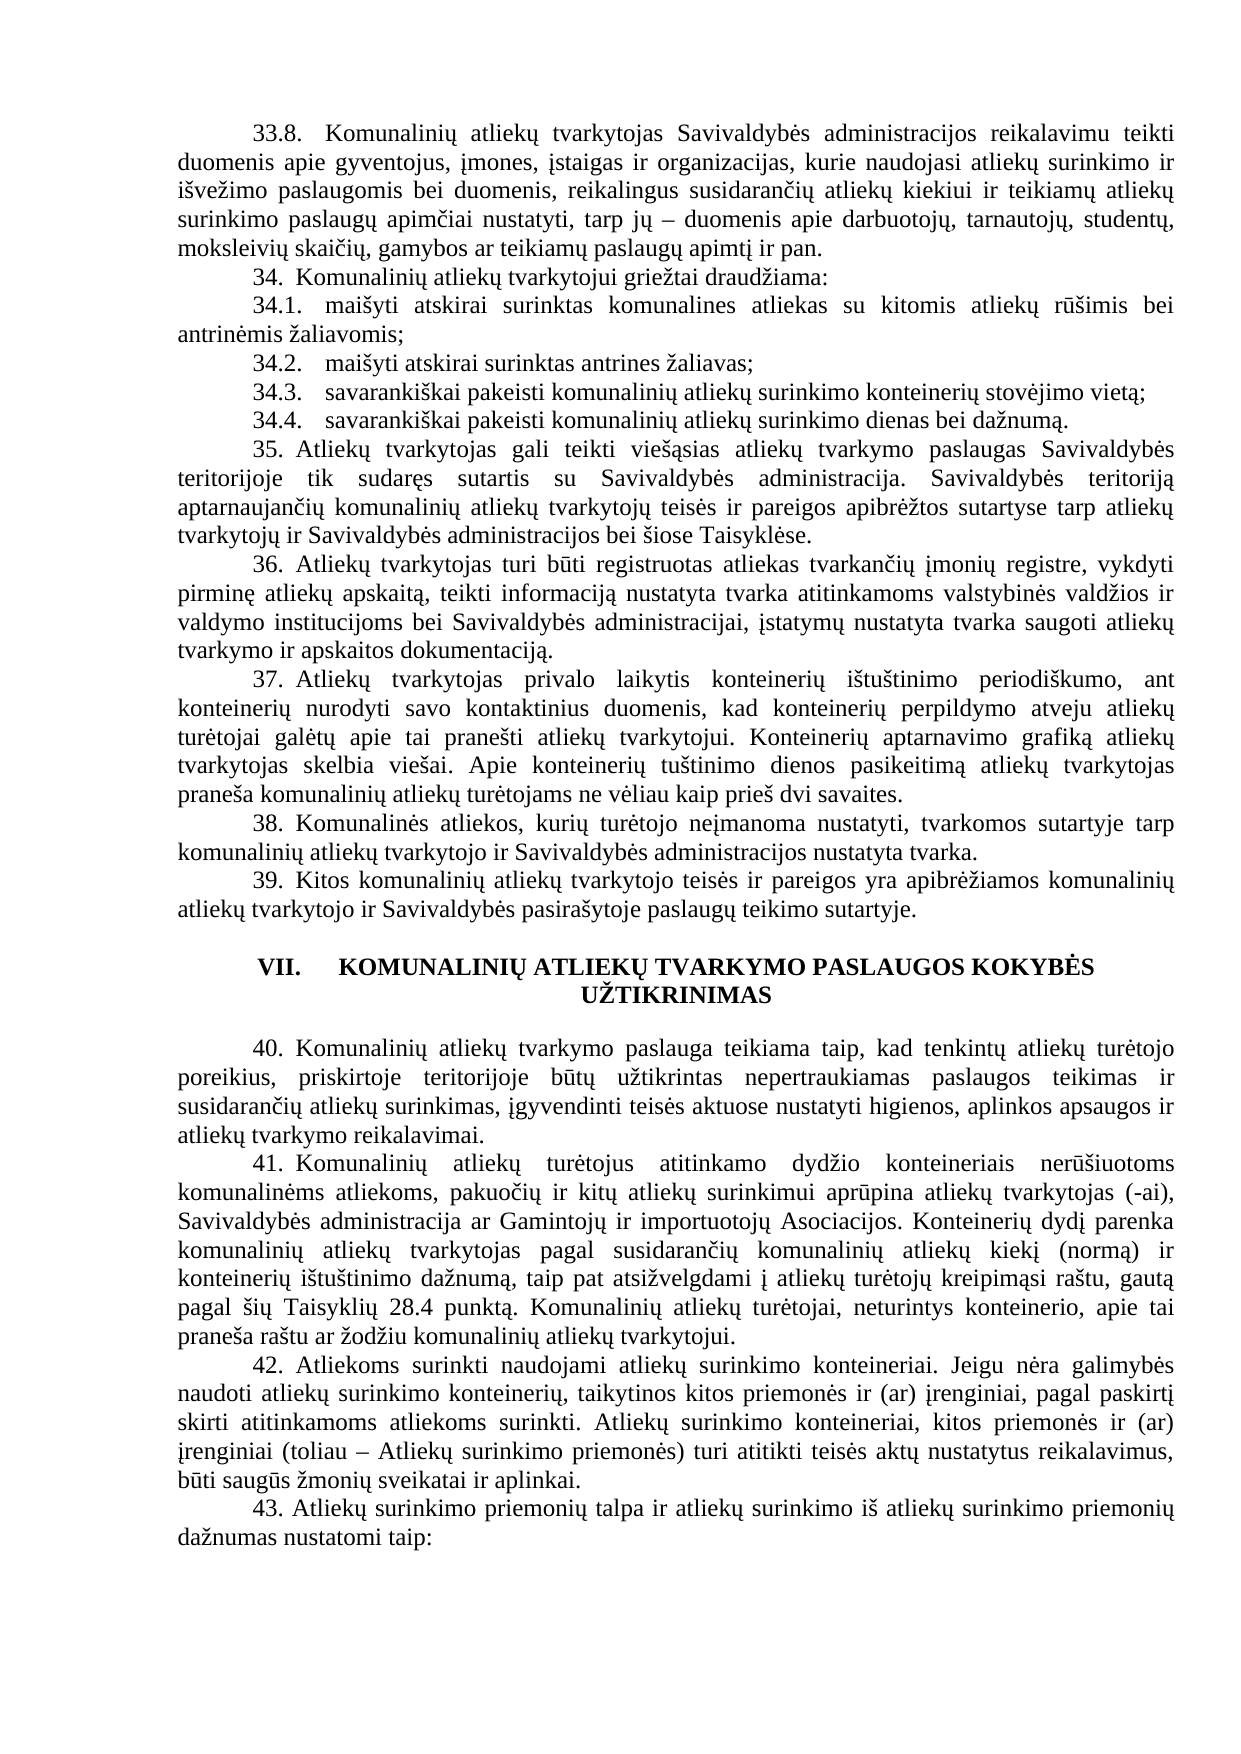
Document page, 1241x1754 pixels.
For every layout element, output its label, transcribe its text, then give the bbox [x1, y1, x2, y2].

text 42. Atliekoms surinkti naudojami atliekų surinkimo konteineriai. Jeigu nėra galimybės naudoti atliekų surinkimo konteinerių, taikytinos kitos priemonės ir (ar) įrenginiai, pagal paskirtį skirti atitinkamoms atliekoms surinkti. Atliekų surinkimo konteineriai, kitos priemonės ir (ar) įrenginiai (toliau – Atliekų surinkimo priemonės) turi atitikti teisės aktų nustatytus reikalavimus, būti saugūs žmonių sveikatai ir aplinkai. [177, 1350, 1175, 1493]
text 35. Atliekų tvarkytojas gali teikti viešąsias atliekų tvarkymo paslaugas Savivaldybės teritorijoje tik sudaręs sutartis su Savivaldybės administracija. Savivaldybės teritoriją aptarnaujančių komunalinių atliekų tvarkytojų teisės ir pareigos apibrėžtos sutartyse tarp atliekų tvarkytojų ir Savivaldybės administracijos bei šiose Taisyklėse. [177, 434, 1175, 549]
text 36. Atliekų tvarkytojas turi būti registruotas atliekas tvarkančių įmonių registre, vykdyti pirminę atliekų apskaitą, teikti informaciją nustatyta tvarka atitinkamoms valstybinės valdžios ir valdymo institucijoms bei Savivaldybės administracijai, įstatymų nustatyta tvarka saugoti atliekų tvarkymo ir apskaitos dokumentaciją. [177, 549, 1175, 664]
text 37. Atliekų tvarkytojas privalo laikytis konteinerių ištuštinimo periodiškumo, ant konteinerių nurodyti savo kontaktinius duomenis, kad konteinerių perpildymo atveju atliekų turėtojai galėtų apie tai pranešti atliekų tvarkytojui. Konteinerių aptarnavimo grafiką atliekų tvarkytojas skelbia viešai. Apie konteinerių tuštinimo dienos pasikeitimą atliekų tvarkytojas praneša komunalinių atliekų turėtojams ne vėliau kaip prieš dvi savaites. [177, 664, 1175, 808]
text 34.1. maišyti atskirai surinktas komunalines atliekas su kitomis atliekų rūšimis bei antrinėmis žaliavomis; [177, 291, 1175, 348]
text 33.8. Komunalinių atliekų tvarkytojas Savivaldybės administracijos reikalavimu teikti duomenis apie gyventojus, įmones, įstaigas ir organizacijas, kurie naudojasi atliekų surinkimo ir išvežimo paslaugomis bei duomenis, reikalingus susidarančių atliekų kiekiui ir teikiamų atliekų surinkimo paslaugų apimčiai nustatyti, tarp jų – duomenis apie darbuotojų, tarnautojų, studentų, moksleivių skaičių, gamybos ar teikiamų paslaugų apimtį ir pan. [177, 118, 1175, 262]
text 39. Kitos komunalinių atliekų tvarkytojo teisės ir pareigos yra apibrėžiamos komunalinių atliekų tvarkytojo ir Savivaldybės pasirašytoje paslaugų teikimo sutartyje. [177, 866, 1175, 923]
text 40. Komunalinių atliekų tvarkymo paslauga teikiama taip, kad tenkintų atliekų turėtojo poreikius, priskirtoje teritorijoje būtų užtikrintas nepertraukiamas paslaugos teikimas ir susidarančių atliekų surinkimas, įgyvendinti teisės aktuose nustatyti higienos, aplinkos apsaugos ir atliekų tvarkymo reikalavimai. [177, 1033, 1175, 1148]
text 34.4. savarankiškai pakeisti komunalinių atliekų surinkimo dienas bei dažnumą. [177, 406, 1175, 434]
subtitle VII. KOMUNALINIŲ ATLIEKŲ TVARKYMO PASLAUGOS KOKYBĖS UŽTIKRINIMAS [177, 952, 1175, 1009]
text 34. Komunalinių atliekų tvarkytojui griežtai draudžiama: [177, 262, 1175, 291]
text 43. Atliekų surinkimo priemonių talpa ir atliekų surinkimo iš atliekų surinkimo priemonių dažnumas nustatomi taip: [177, 1493, 1175, 1551]
text 38. Komunalinės atliekos, kurių turėtojo neįmanoma nustatyti, tvarkomos sutartyje tarp komunalinių atliekų tvarkytojo ir Savivaldybės administracijos nustatyta tvarka. [177, 808, 1175, 866]
text 41. Komunalinių atliekų turėtojus atitinkamo dydžio konteineriais nerūšiuotoms komunalinėms atliekoms, pakuočių ir kitų atliekų surinkimui aprūpina atliekų tvarkytojas (-ai), Savivaldybės administracija ar Gamintojų ir importuotojų Asociacijos. Konteinerių dydį parenka komunalinių atliekų tvarkytojas pagal susidarančių komunalinių atliekų kiekį (normą) ir konteinerių ištuštinimo dažnumą, taip pat atsižvelgdami į atliekų turėtojų kreipimąsi raštu, gautą pagal šių Taisyklių 28.4 punktą. Komunalinių atliekų turėtojai, neturintys konteinerio, apie tai praneša raštu ar žodžiu komunalinių atliekų tvarkytojui. [177, 1148, 1175, 1350]
text 34.2. maišyti atskirai surinktas antrines žaliavas; [177, 348, 1175, 377]
text 34.3. savarankiškai pakeisti komunalinių atliekų surinkimo konteinerių stovėjimo vietą; [177, 377, 1175, 406]
